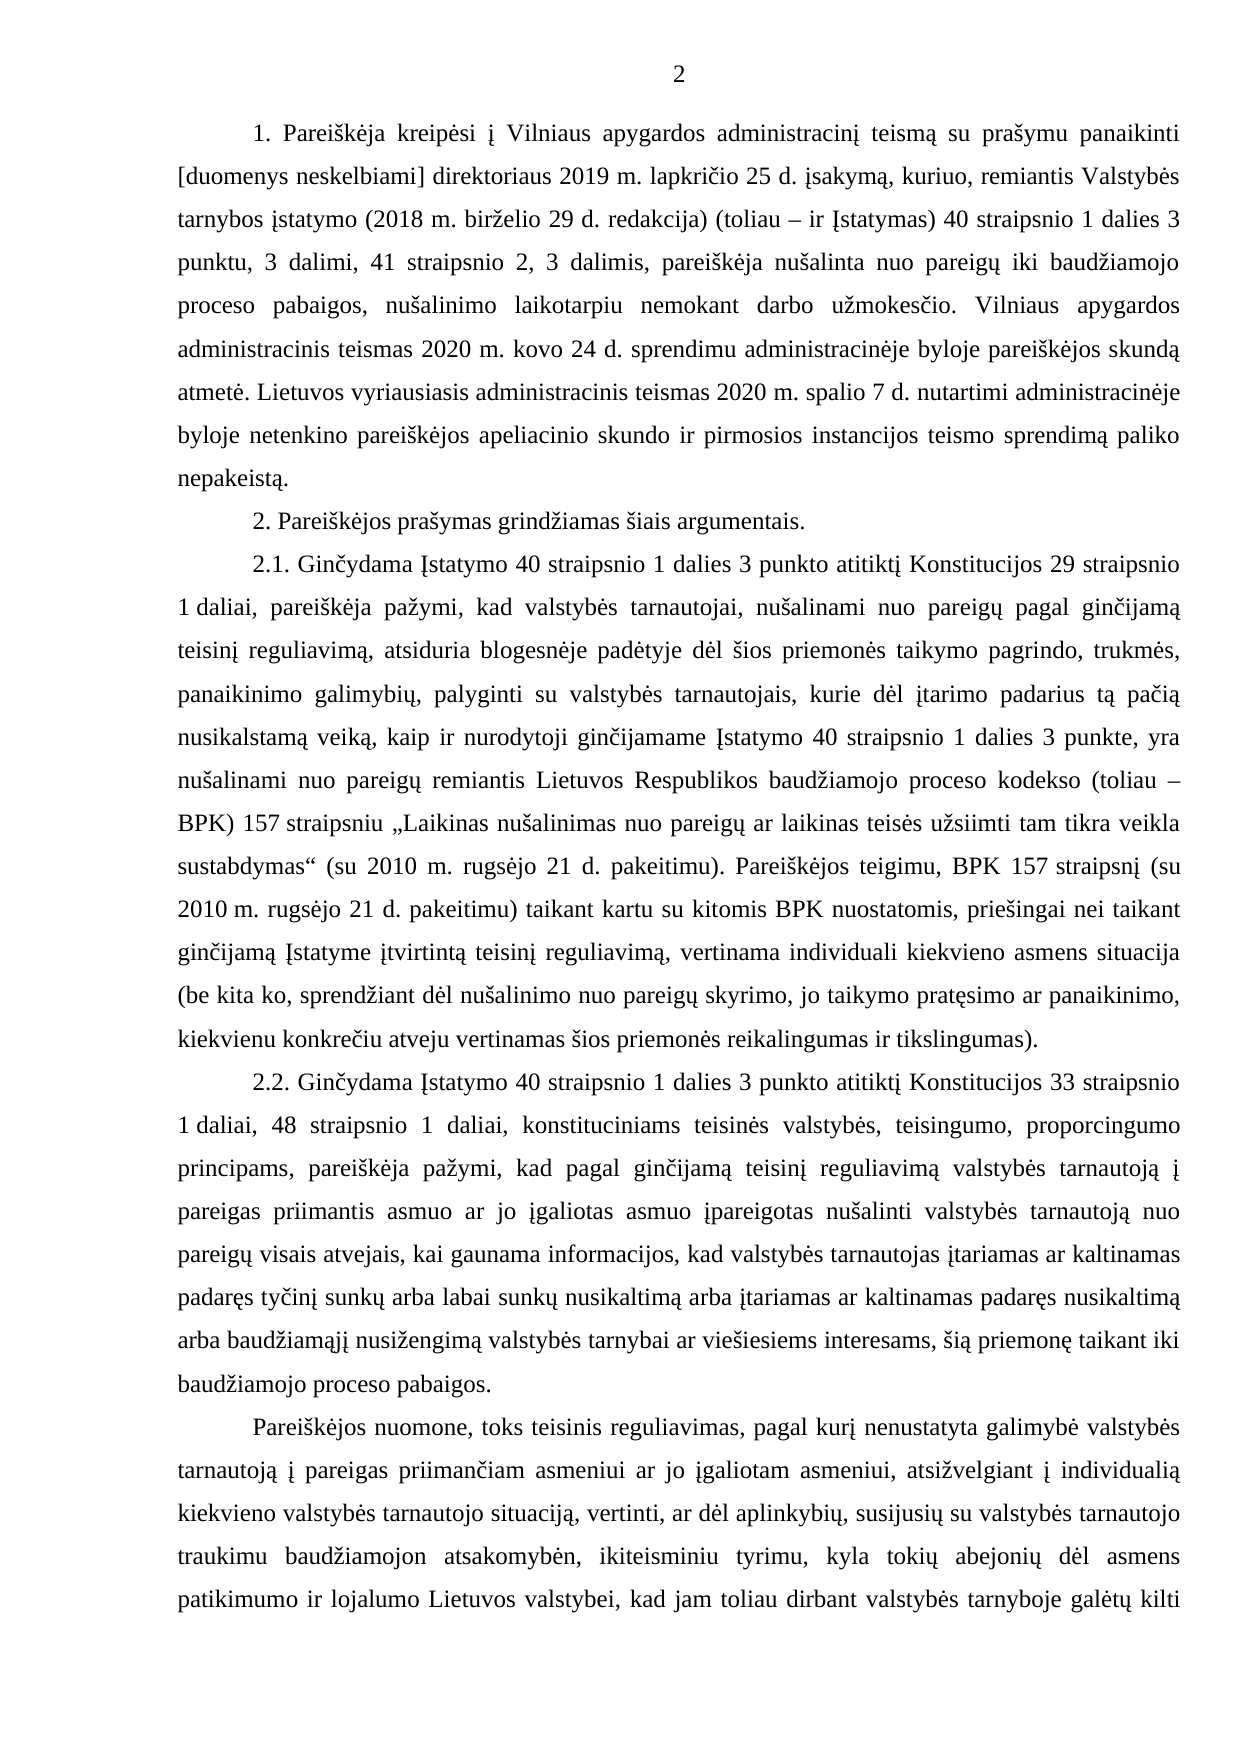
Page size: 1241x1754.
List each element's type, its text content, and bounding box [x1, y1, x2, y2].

text 2.1. Ginčydama Įstatymo 40 straipsnio 1 dalies 3 punkto atitiktį Konstitucijos 29 straipsnio 1 daliai, pareiškėja pažymi, kad valstybės tarnautojai, nušalinami nuo pareigų pagal ginčijamą teisinį reguliavimą, atsiduria blogesnėje padėtyje dėl šios priemonės taikymo pagrindo, trukmės, panaikinimo galimybių, palyginti su valstybės tarnautojais, kurie dėl įtarimo padarius tą pačią nusikalstamą veiką, kaip ir nurodytoji ginčijamame Įstatymo 40 straipsnio 1 dalies 3 punkte, yra nušalinami nuo pareigų remiantis Lietuvos Respublikos baudžiamojo proceso kodekso (toliau – BPK) 157 straipsniu „Laikinas nušalinimas nuo pareigų ar laikinas teisės užsiimti tam tikra veikla sustabdymas“ (su 2010 m. rugsėjo 21 d. pakeitimu). Pareiškėjos teigimu, BPK 157 straipsnį (su 2010 m. rugsėjo 21 d. pakeitimu) taikant kartu su kitomis BPK nuostatomis, priešingai nei taikant ginčijamą Įstatyme įtvirtintą teisinį reguliavimą, vertinama individuali kiekvieno asmens situacija (be kita ko, sprendžiant dėl nušalinimo nuo pareigų skyrimo, jo taikymo pratęsimo ar panaikinimo, kiekvienu konkrečiu atveju vertinamas šios priemonės reikalingumas ir tikslingumas). [177, 549, 1181, 1052]
text 1. Pareiškėja kreipėsi į Vilniaus apygardos administracinį teismą su prašymu panaikinti [duomenys neskelbiami] direktoriaus 2019 m. lapkričio 25 d. įsakymą, kuriuo, remiantis Valstybės tarnybos įstatymo (2018 m. birželio 29 d. redakcija) (toliau – ir Įstatymas) 40 straipsnio 1 dalies 3 punktu, 3 dalimi, 41 straipsnio 2, 3 dalimis, pareiškėja nušalinta nuo pareigų iki baudžiamojo proceso pabaigos, nušalinimo laikotarpiu nemokant darbo užmokesčio. Vilniaus apygardos administracinis teismas 2020 m. kovo 24 d. sprendimu administracinėje byloje pareiškėjos skundą atmetė. Lietuvos vyriausiasis administracinis teismas 2020 m. spalio 7 d. nutartimi administracinėje byloje netenkino pareiškėjos apeliacinio skundo ir pirmosios instancijos teismo sprendimą paliko nepakeistą. [177, 118, 1181, 492]
text Pareiškėjos nuomone, toks teisinis reguliavimas, pagal kurį nenustatyta galimybė valstybės tarnautoją į pareigas priimančiam asmeniui ar jo įgaliotam asmeniui, atsižvelgiant į individualią kiekvieno valstybės tarnautojo situaciją, vertinti, ar dėl aplinkybių, susijusių su valstybės tarnautojo traukimu baudžiamojon atsakomybėn, ikiteisminiu tyrimu, kyla tokių abejonių dėl asmens patikimumo ir lojalumo Lietuvos valstybei, kad jam toliau dirbant valstybės tarnyboje galėtų kilti [177, 1412, 1181, 1613]
text 2. Pareiškėjos prašymas grindžiamas šiais argumentais. [177, 506, 1181, 535]
text 2.2. Ginčydama Įstatymo 40 straipsnio 1 dalies 3 punkto atitiktį Konstitucijos 33 straipsnio 1 daliai, 48 straipsnio 1 daliai, konstituciniams teisinės valstybės, teisingumo, proporcingumo principams, pareiškėja pažymi, kad pagal ginčijamą teisinį reguliavimą valstybės tarnautoją į pareigas priimantis asmuo ar jo įgaliotas asmuo įpareigotas nušalinti valstybės tarnautoją nuo pareigų visais atvejais, kai gaunama informacijos, kad valstybės tarnautojas įtariamas ar kaltinamas padaręs tyčinį sunkų arba labai sunkų nusikaltimą arba įtariamas ar kaltinamas padaręs nusikaltimą arba baudžiamąjį nusižengimą valstybės tarnybai ar viešiesiems interesams, šią priemonę taikant iki baudžiamojo proceso pabaigos. [177, 1067, 1181, 1397]
